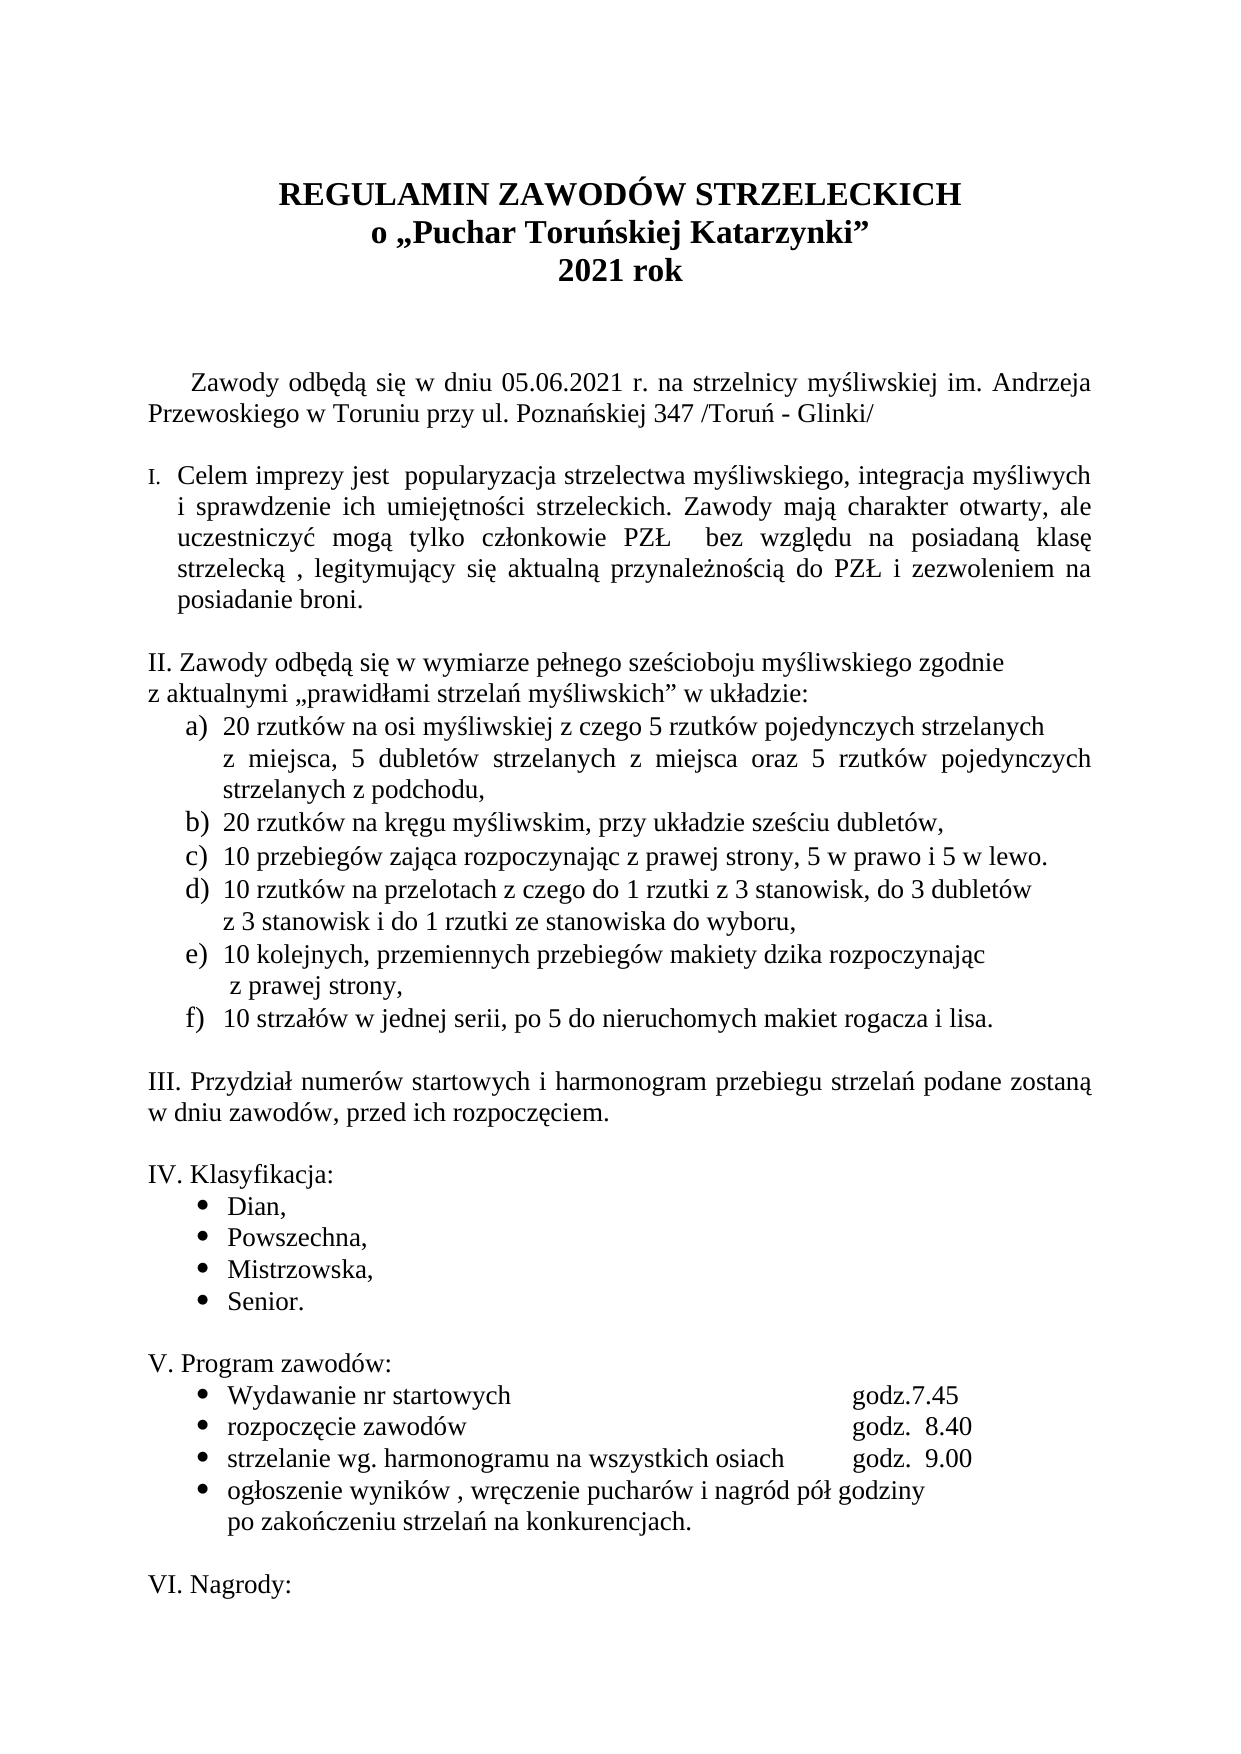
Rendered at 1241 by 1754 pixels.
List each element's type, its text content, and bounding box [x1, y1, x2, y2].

list ogłoszenie wyników , wręczenie pucharów i nagród pół godziny po zakończeniu strzelań na konkurencjach. [198, 1474, 1093, 1537]
text VI. Nagrody: [148, 1568, 1093, 1599]
list strzelanie wg. harmonogramu na wszystkich osiach godz. 9.00 [198, 1442, 1093, 1474]
list 10 strzałów w jednej serii, po 5 do nieruchomych makiet rogacza i lisa. [185, 1001, 1093, 1034]
list 20 rzutków na osi myśliwskiej z czego 5 rzutków pojedynczych strzelanych z miejsca, 5 dubletów strzelanych z miejsca oraz 5 rzutków pojedynczych strzelanych z podchodu, [185, 708, 1093, 804]
list Celem imprezy jest popularyzacja strzelectwa myśliwskiego, integracja myśliwych i sprawdzenie ich umiejętności strzeleckich. Zawody mają charakter otwarty, ale uczestniczyć mogą tylko członkowie PZŁ bez względu na posiadaną klasę strzelecką , legitymujący się aktualną przynależnością do PZŁ i zezwoleniem na posiadanie broni. [148, 459, 1093, 615]
list 10 kolejnych, przemiennych przebiegów makiety dzika rozpoczynając z prawej strony, [185, 936, 1093, 1001]
list Mistrzowska, [198, 1253, 1093, 1285]
list rozpoczęcie zawodów godz. 8.40 [198, 1410, 1093, 1442]
text 2021 rok [148, 251, 1093, 289]
list Wydawanie nr startowych godz.7.45 [198, 1379, 1093, 1410]
list 10 rzutków na przelotach z czego do 1 rzutki z 3 stanowisk, do 3 dubletów z 3 stanowisk i do 1 rzutki ze stanowiska do wyboru, [185, 871, 1093, 936]
list Powszechna, [198, 1221, 1093, 1253]
list Dian, [198, 1190, 1093, 1221]
text Zawody odbędą się w dniu 05.06.2021 r. na strzelnicy myśliwskiej im. Andrzeja Przewoskiego w Toruniu przy ul. Poznańskiej 347 /Toruń - Glinki/ [148, 366, 1093, 428]
text II. Zawody odbędą się w wymiarze pełnego sześcioboju myśliwskiego zgodnie z aktualnymi „prawidłami strzelań myśliwskich” w układzie: [148, 646, 1093, 708]
list 10 przebiegów zająca rozpoczynając z prawej strony, 5 w prawo i 5 w lewo. [185, 838, 1093, 871]
text V. Program zawodów: [148, 1348, 1093, 1379]
list Senior. [198, 1285, 1093, 1316]
text o „Puchar Toruńskiej Katarzynki” [148, 212, 1093, 251]
text III. Przydział numerów startowych i harmonogram przebiegu strzelań podane zostaną w dniu zawodów, przed ich rozpoczęciem. [148, 1065, 1093, 1127]
list 20 rzutków na kręgu myśliwskim, przy układzie sześciu dubletów, [185, 804, 1093, 838]
text REGULAMIN ZAWODÓW STRZELECKICH [148, 174, 1093, 212]
text IV. Klasyfikacja: [148, 1159, 1093, 1190]
